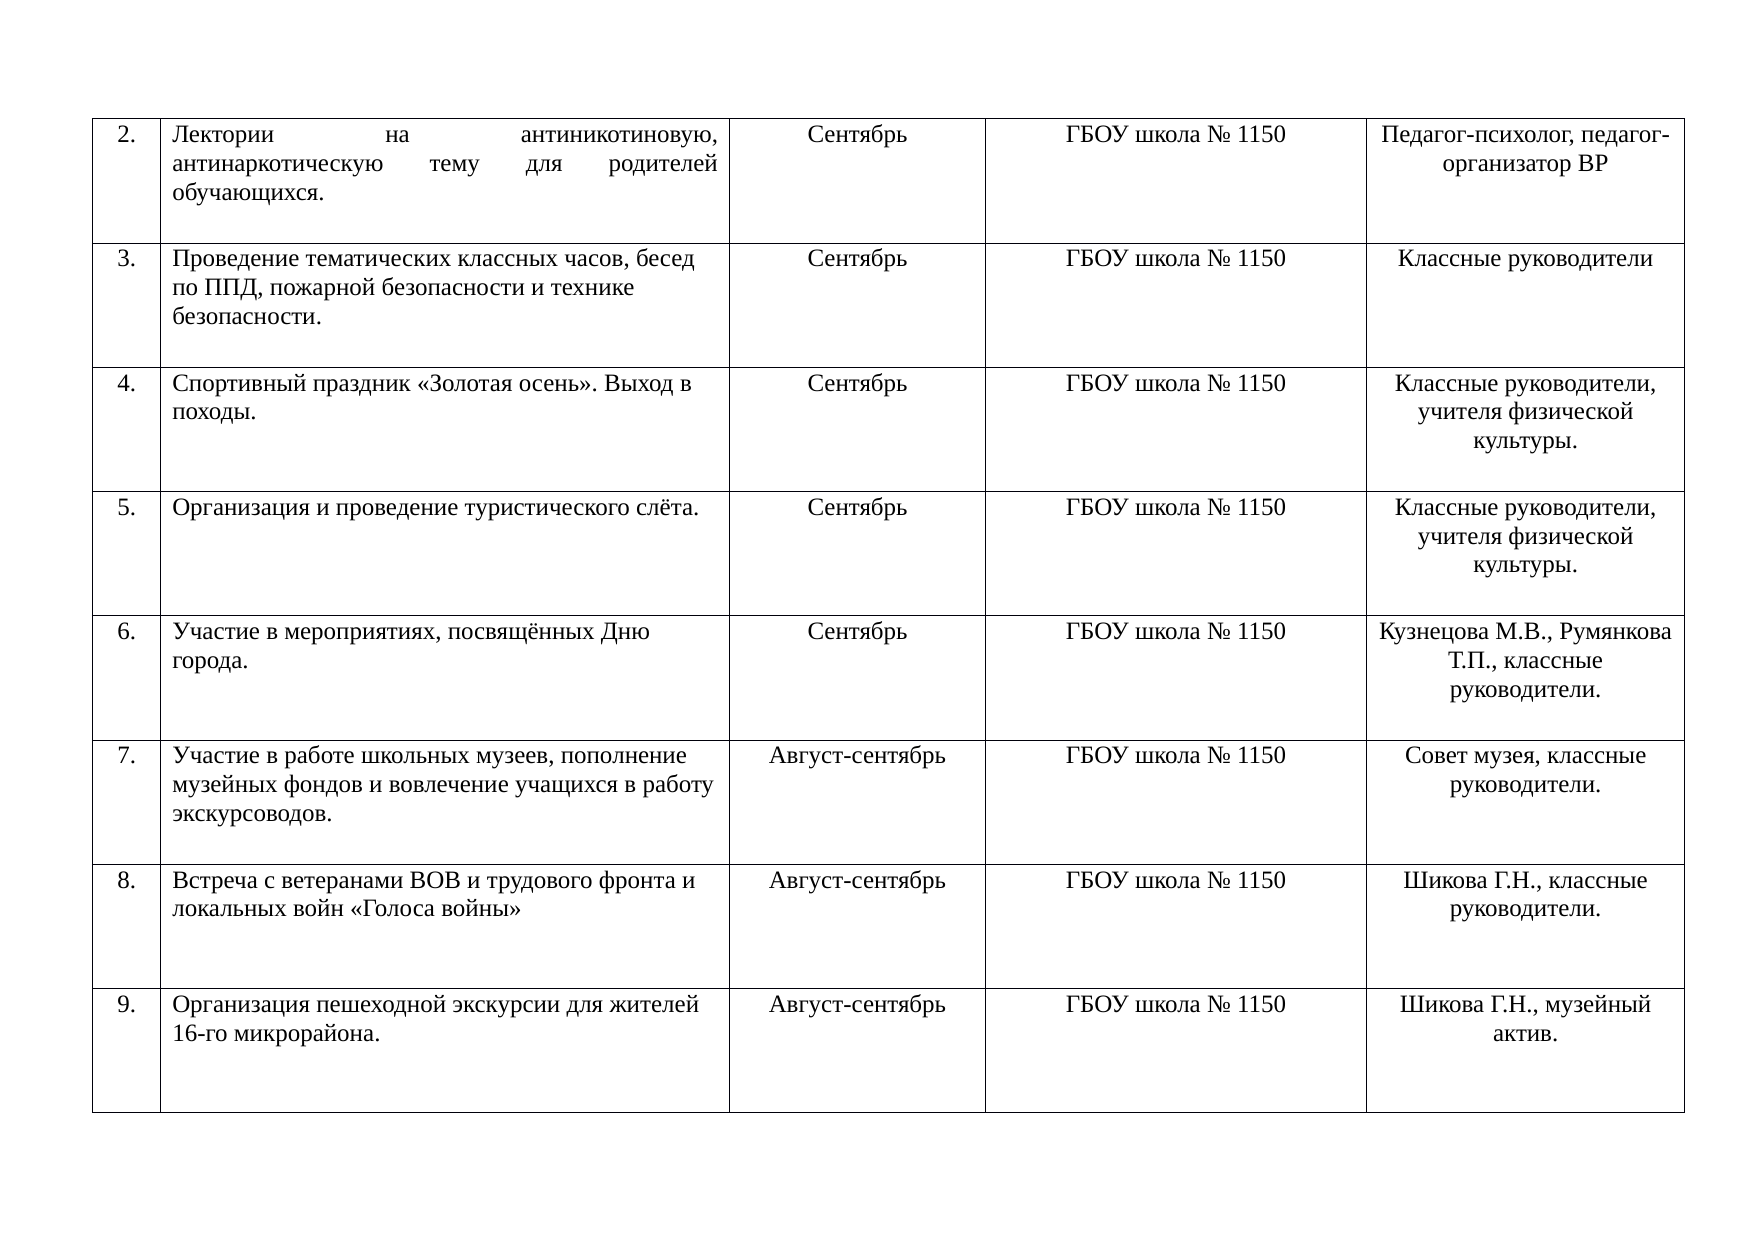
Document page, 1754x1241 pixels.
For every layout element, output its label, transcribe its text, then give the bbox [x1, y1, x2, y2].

table_cell Шикова Г.Н., классные руководители. [1367, 865, 1684, 988]
table_cell Сентябрь [730, 368, 985, 491]
table_cell ГБОУ школа № 1150 [986, 616, 1366, 739]
table_cell ГБОУ школа № 1150 [986, 865, 1366, 988]
table_cell Спортивный праздник «Золотая осень». Выход в походы. [161, 368, 729, 491]
table_cell Сентябрь [730, 119, 985, 242]
table_cell Классные руководители, учителя физической культуры. [1367, 368, 1684, 491]
table_cell 9. [93, 989, 160, 1112]
table_cell Сентябрь [730, 244, 985, 367]
table_cell Август-сентябрь [730, 865, 985, 988]
table_cell Лектории на антиникотиновую, антинаркотическую тему для родителей обучающихся. [161, 119, 729, 242]
table_cell 7. [93, 741, 160, 864]
table_cell Проведение тематических классных часов, бесед по ППД, пожарной безопасности и технике безопасности. [161, 244, 729, 367]
table_cell Участие в мероприятиях, посвящённых Дню города. [161, 616, 729, 739]
table_cell 3. [93, 244, 160, 367]
table_cell Педагог-психолог, педагог-организатор ВР [1367, 119, 1684, 242]
table_cell Организация и проведение туристического слёта. [161, 492, 729, 615]
table_cell Шикова Г.Н., музейный актив. [1367, 989, 1684, 1112]
table_cell 5. [93, 492, 160, 615]
table_cell Август-сентябрь [730, 989, 985, 1112]
table_cell ГБОУ школа № 1150 [986, 989, 1366, 1112]
table_cell ГБОУ школа № 1150 [986, 741, 1366, 864]
table_cell ГБОУ школа № 1150 [986, 119, 1366, 242]
table_cell Кузнецова М.В., Румянкова Т.П., классные руководители. [1367, 616, 1684, 739]
table_cell Совет музея, классные руководители. [1367, 741, 1684, 864]
table_cell Сентябрь [730, 492, 985, 615]
table_cell Сентябрь [730, 616, 985, 739]
table_cell 2. [93, 119, 160, 242]
table_cell 6. [93, 616, 160, 739]
table_cell Организация пешеходной экскурсии для жителей 16-го микрорайона. [161, 989, 729, 1112]
table_cell 4. [93, 368, 160, 491]
table_cell ГБОУ школа № 1150 [986, 244, 1366, 367]
table_cell Классные руководители [1367, 244, 1684, 367]
table_cell Классные руководители, учителя физической культуры. [1367, 492, 1684, 615]
table_cell Участие в работе школьных музеев, пополнение музейных фондов и вовлечение учащихся в работу экскурсоводов. [161, 741, 729, 864]
table_cell Август-сентябрь [730, 741, 985, 864]
table_cell Встреча с ветеранами ВОВ и трудового фронта и локальных войн «Голоса войны» [161, 865, 729, 988]
table_cell ГБОУ школа № 1150 [986, 368, 1366, 491]
table_cell 8. [93, 865, 160, 988]
table_cell ГБОУ школа № 1150 [986, 492, 1366, 615]
